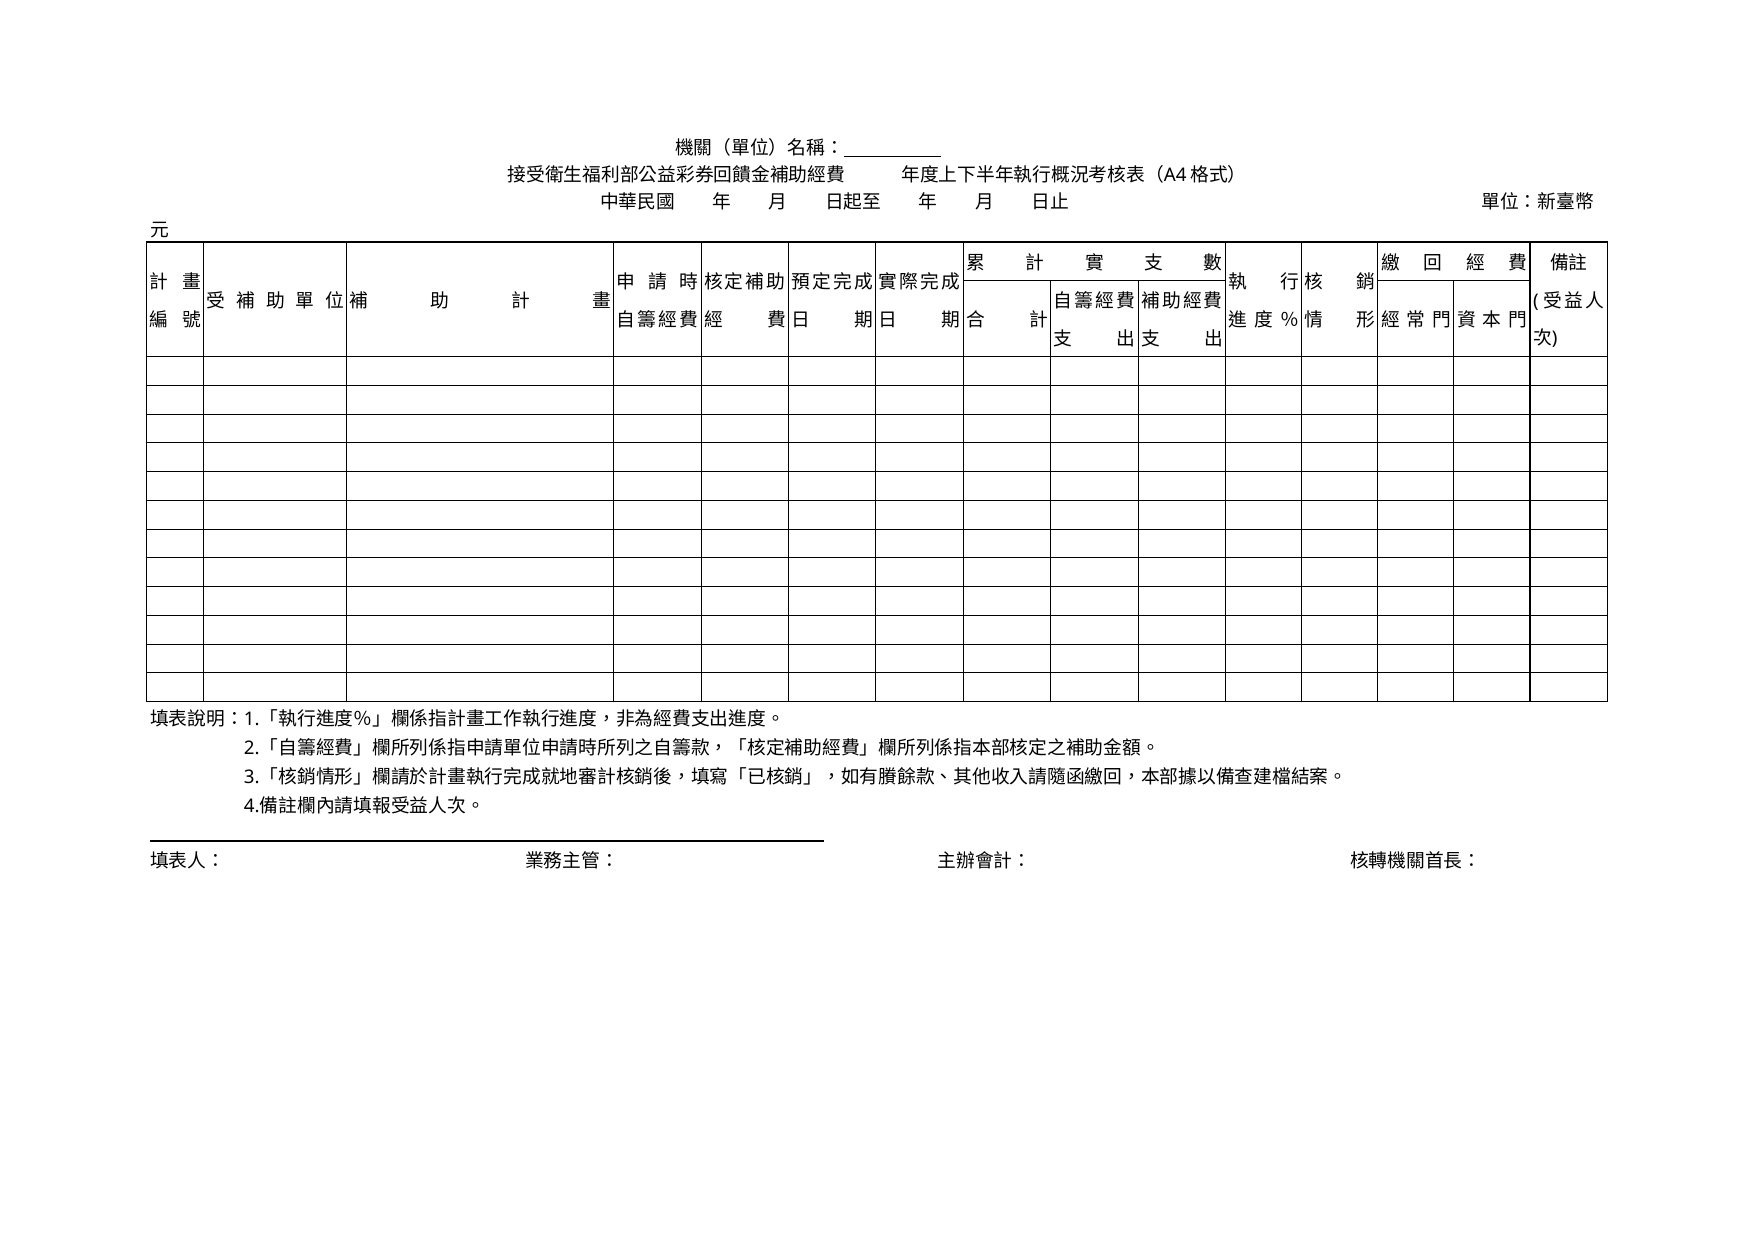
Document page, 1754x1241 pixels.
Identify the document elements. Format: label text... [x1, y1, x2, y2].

table_cell [347, 501, 613, 528]
table_cell 自籌經費支出 [1051, 281, 1138, 356]
table_cell [1454, 558, 1529, 586]
table_header 繳回經費 [1378, 243, 1529, 280]
table_cell [1226, 587, 1301, 615]
text 接受衛生福利部公益彩券回饋金補助經費 年度上下半年執行概況考核表（A4格式） [150, 160, 1604, 187]
table_cell [614, 472, 701, 500]
table_header 核定補助經費 [702, 243, 788, 356]
text 4.備註欄內請填報受益人次。 [244, 789, 1604, 819]
table_cell [1454, 501, 1529, 528]
table_header 計畫編號 [147, 243, 203, 356]
table_cell [789, 530, 875, 557]
table_cell [147, 558, 203, 586]
table_cell [964, 501, 1050, 528]
table_cell [1051, 443, 1138, 471]
table_cell [204, 558, 346, 586]
table_cell [204, 357, 346, 385]
table_cell [876, 386, 963, 413]
table_cell [1139, 501, 1225, 528]
table_cell [1226, 558, 1301, 586]
table_cell [1454, 530, 1529, 557]
table_cell [147, 501, 203, 528]
text 機關（單位）名稱： [675, 133, 1604, 160]
table_cell [964, 673, 1050, 701]
table_cell [614, 645, 701, 672]
table_cell [204, 443, 346, 471]
table_cell [702, 501, 788, 528]
table_cell [1531, 357, 1607, 385]
table_cell [1226, 645, 1301, 672]
table_cell [1454, 587, 1529, 615]
table_cell [347, 558, 613, 586]
table_cell [1302, 645, 1377, 672]
table_cell [1531, 558, 1607, 586]
table_cell [1378, 472, 1453, 500]
table_cell [702, 415, 788, 442]
table_cell [1139, 616, 1225, 643]
table_header 申請時 自籌經費 [614, 243, 701, 356]
table_cell [1139, 357, 1225, 385]
table_cell [1051, 472, 1138, 500]
table_cell [964, 472, 1050, 500]
table_cell [1051, 501, 1138, 528]
table_cell [1051, 558, 1138, 586]
table_cell [1051, 673, 1138, 701]
table_cell [147, 386, 203, 413]
table_cell [1139, 673, 1225, 701]
table_cell [204, 501, 346, 528]
table_cell [964, 443, 1050, 471]
table_cell [876, 357, 963, 385]
table_cell [147, 616, 203, 643]
table_cell [789, 386, 875, 413]
text 填表人： 業務主管： 主辦會計： 核轉機關首長： [150, 844, 1604, 873]
table_cell [614, 673, 701, 701]
table_cell [702, 530, 788, 557]
table_cell [1051, 616, 1138, 643]
table_header 累計實支數 [964, 243, 1225, 280]
table_cell [1302, 558, 1377, 586]
table_cell [1454, 386, 1529, 413]
text 中華民國 年 月 日起至 年 月 日止 單位：新臺幣元 [150, 187, 1604, 241]
text 3.「核銷情形」欄請於計畫執行完成就地審計核銷後，填寫「已核銷」，如有賸餘款、其他收入請隨函繳回，本部據以備查建檔結案。 [150, 760, 1604, 789]
table_cell 補助經費支出 [1139, 281, 1225, 356]
table_cell [1531, 501, 1607, 528]
table_cell [614, 558, 701, 586]
table_cell [1051, 587, 1138, 615]
table_cell [1226, 386, 1301, 413]
table_cell [876, 472, 963, 500]
table_cell [347, 386, 613, 413]
table_cell [1302, 443, 1377, 471]
table_cell [614, 386, 701, 413]
table_cell [789, 616, 875, 643]
table_cell [789, 415, 875, 442]
table_cell [964, 530, 1050, 557]
table_cell [1139, 443, 1225, 471]
table_cell [1302, 357, 1377, 385]
table_cell [789, 501, 875, 528]
table_cell [1302, 501, 1377, 528]
table_cell [702, 558, 788, 586]
table_cell [1378, 530, 1453, 557]
table_cell [1302, 673, 1377, 701]
table_cell [1454, 472, 1529, 500]
table_cell [1454, 357, 1529, 385]
table_cell [347, 616, 613, 643]
table_cell [964, 386, 1050, 413]
table_cell [1139, 415, 1225, 442]
table_cell [147, 587, 203, 615]
table_cell [204, 386, 346, 413]
table_cell [1226, 616, 1301, 643]
table_header 備註 (受益人次) [1531, 243, 1607, 356]
table_header 執行 進度％ [1226, 243, 1301, 356]
table_cell [1454, 616, 1529, 643]
table_cell [204, 530, 346, 557]
table_cell [964, 415, 1050, 442]
table_cell [789, 443, 875, 471]
table_cell [1378, 357, 1453, 385]
table_cell [614, 616, 701, 643]
table_cell [1051, 415, 1138, 442]
table_cell [964, 587, 1050, 615]
table_cell [1302, 587, 1377, 615]
table_cell [964, 645, 1050, 672]
table_header 受補助單位 [204, 243, 346, 356]
table_cell [1051, 357, 1138, 385]
table_cell [1378, 616, 1453, 643]
table_cell [789, 357, 875, 385]
table_cell [876, 673, 963, 701]
table_cell [876, 558, 963, 586]
table_cell [1139, 645, 1225, 672]
table_cell [614, 530, 701, 557]
table_cell [347, 443, 613, 471]
table_cell [1378, 645, 1453, 672]
table_cell [204, 616, 346, 643]
table_cell [1302, 415, 1377, 442]
table_cell [1051, 386, 1138, 413]
table_cell [147, 443, 203, 471]
table_cell [1378, 501, 1453, 528]
table_cell [614, 443, 701, 471]
table_header 實際完成日期 [876, 243, 963, 356]
table_cell [789, 645, 875, 672]
table_cell [347, 587, 613, 615]
table_cell [964, 558, 1050, 586]
table_cell [1378, 386, 1453, 413]
table_cell [1302, 386, 1377, 413]
table_cell [1302, 616, 1377, 643]
table_cell [614, 587, 701, 615]
table_cell 合計 [964, 281, 1050, 356]
table_cell [1531, 443, 1607, 471]
table_cell [702, 673, 788, 701]
table_cell [1226, 472, 1301, 500]
table_cell [1051, 530, 1138, 557]
table_cell [1454, 443, 1529, 471]
table_cell [876, 501, 963, 528]
table_cell 經常門 [1378, 281, 1453, 356]
table_cell [1454, 673, 1529, 701]
table_cell [1302, 472, 1377, 500]
table_cell [876, 443, 963, 471]
table_cell [1226, 443, 1301, 471]
table_cell [1051, 645, 1138, 672]
table_cell [702, 472, 788, 500]
table_cell [1226, 357, 1301, 385]
table_cell [702, 443, 788, 471]
table_cell [876, 616, 963, 643]
table_cell [614, 501, 701, 528]
table_cell [1378, 673, 1453, 701]
table_cell [347, 357, 613, 385]
text 2.「自籌經費」欄所列係指申請單位申請時所列之自籌款，「核定補助經費」欄所列係指本部核定之補助金額。 [150, 731, 1604, 760]
table_cell [1139, 472, 1225, 500]
table_cell [876, 415, 963, 442]
table_cell [1139, 386, 1225, 413]
table_cell [789, 558, 875, 586]
table_cell [702, 645, 788, 672]
table_cell [789, 472, 875, 500]
table_cell [702, 616, 788, 643]
table_cell [1378, 558, 1453, 586]
table_cell [876, 587, 963, 615]
table_cell [1226, 501, 1301, 528]
table_cell [147, 415, 203, 442]
table_cell [702, 357, 788, 385]
table_cell [614, 415, 701, 442]
table_cell [1531, 415, 1607, 442]
table_cell [347, 645, 613, 672]
table_cell [147, 645, 203, 672]
table_header 核銷 情形 [1302, 243, 1377, 356]
table_cell [1454, 415, 1529, 442]
table_cell [204, 472, 346, 500]
table_cell [1531, 673, 1607, 701]
table_cell [1378, 415, 1453, 442]
table_cell [1531, 616, 1607, 643]
table_cell [876, 645, 963, 672]
table_cell [1531, 587, 1607, 615]
table_cell [702, 386, 788, 413]
table_cell [147, 472, 203, 500]
table_cell [147, 357, 203, 385]
table_cell [702, 587, 788, 615]
table_cell [964, 357, 1050, 385]
table_cell [1226, 673, 1301, 701]
table_cell [876, 530, 963, 557]
table_cell 資本門 [1454, 281, 1529, 356]
table_cell [1302, 530, 1377, 557]
table_cell [1226, 415, 1301, 442]
table_cell [1531, 645, 1607, 672]
table_cell [347, 415, 613, 442]
table_cell [1531, 386, 1607, 413]
table_cell [347, 673, 613, 701]
table_cell [347, 530, 613, 557]
table_cell [204, 673, 346, 701]
table_cell [1531, 472, 1607, 500]
table_cell [1531, 530, 1607, 557]
table_cell [1226, 530, 1301, 557]
table_cell [789, 673, 875, 701]
table_header 補助計畫 [347, 243, 613, 356]
table_cell [147, 673, 203, 701]
table_cell [1139, 558, 1225, 586]
table_cell [964, 616, 1050, 643]
table_cell [1378, 587, 1453, 615]
table_cell [147, 530, 203, 557]
table_cell [1378, 443, 1453, 471]
table_cell [204, 415, 346, 442]
table_cell [614, 357, 701, 385]
table_cell [204, 645, 346, 672]
text 填表說明：1.「執行進度％」欄係指計畫工作執行進度，非為經費支出進度。 [150, 702, 1604, 731]
table_cell [204, 587, 346, 615]
table_cell [1454, 645, 1529, 672]
table_header 預定完成日期 [789, 243, 875, 356]
table_cell [1139, 530, 1225, 557]
table_cell [1139, 587, 1225, 615]
table_cell [347, 472, 613, 500]
table_cell [789, 587, 875, 615]
